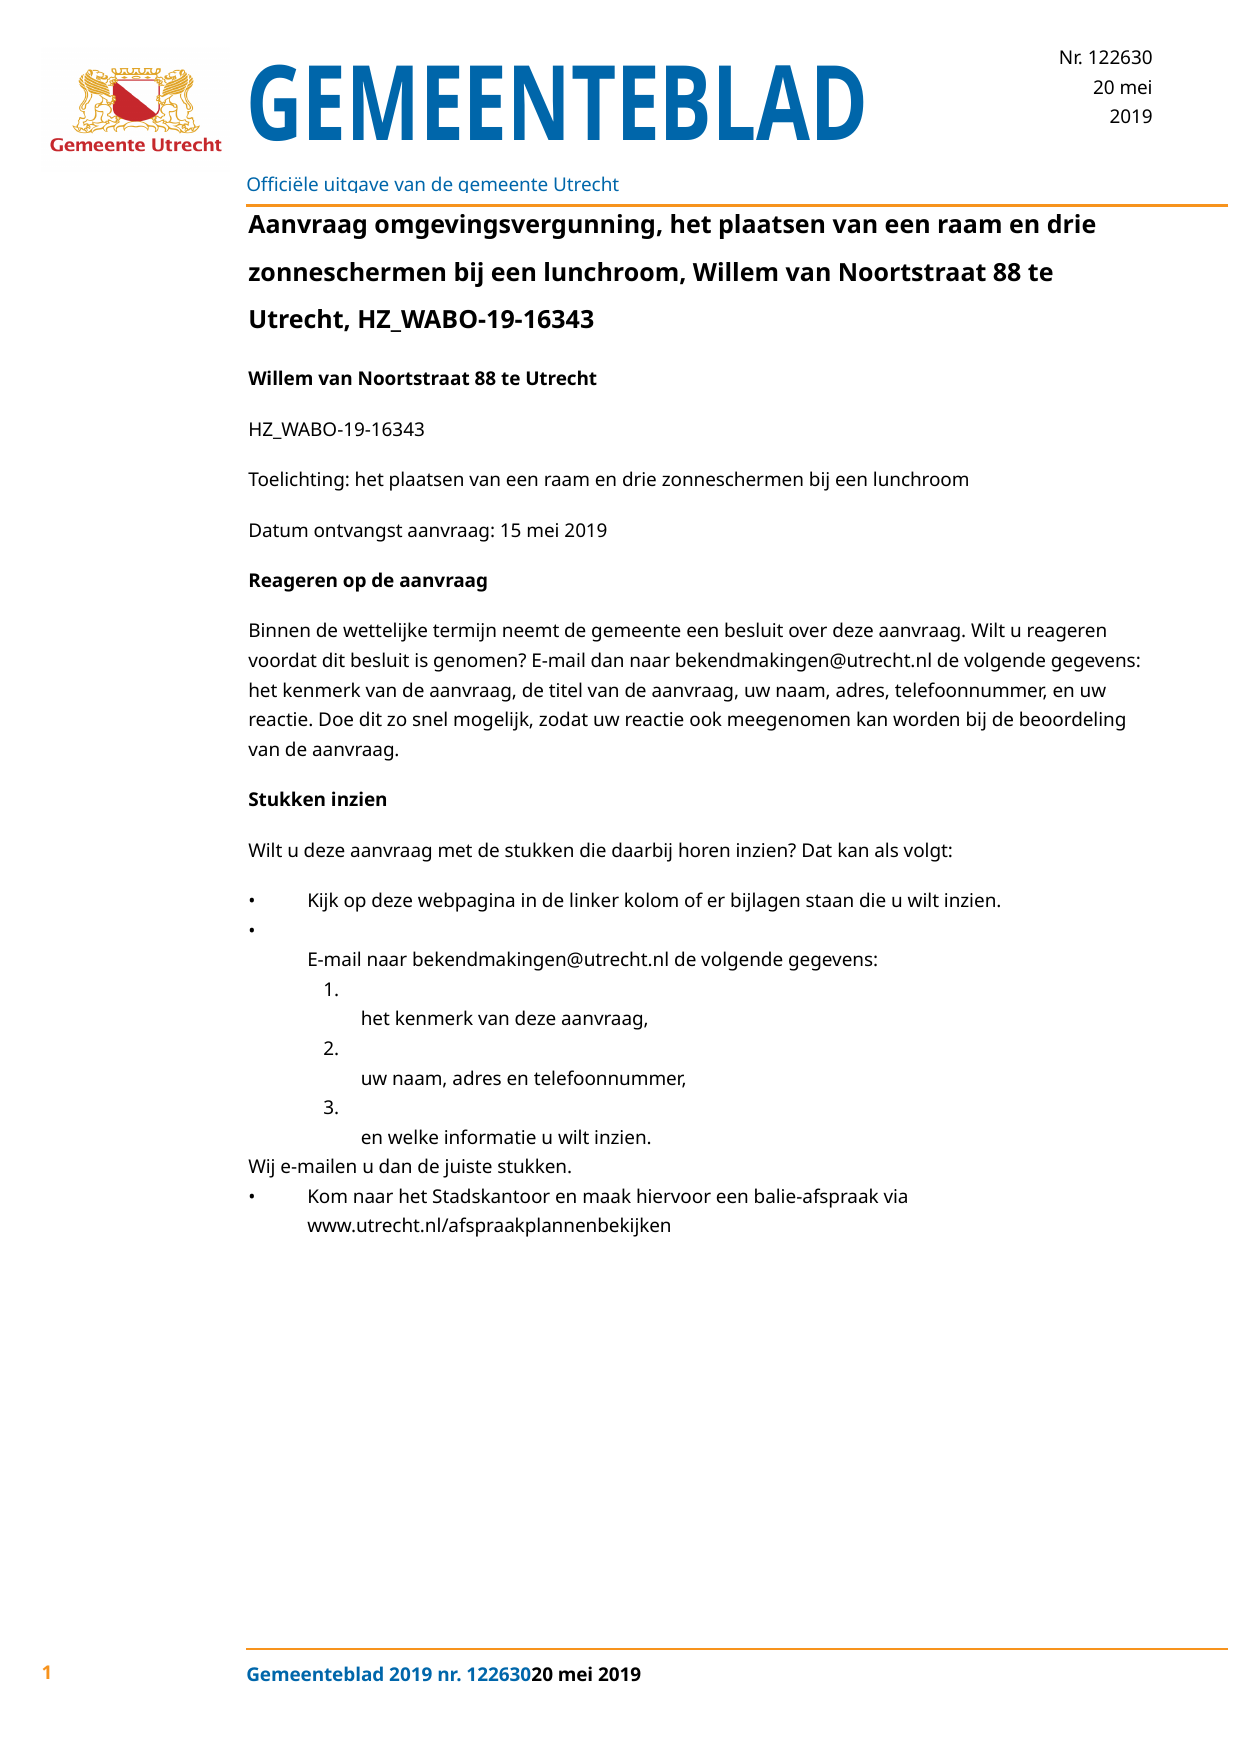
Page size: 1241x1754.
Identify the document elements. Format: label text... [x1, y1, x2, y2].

list het kenmerk van deze aanvraag, [323, 1006, 1152, 1031]
list Kom naar het Stadskantoor en maak hiervoor een balie-afspraak via www.utrecht.nl/afspraakplannenbekijken [248, 1183, 1152, 1238]
text Reageren op de aanvraag [248, 567, 1152, 593]
text Toelichting: het plaatsen van een raam en drie zonneschermen bij een lunchroom [248, 466, 1152, 492]
text Stukken inzien [248, 786, 1152, 812]
text Aanvraag omgevingsvergunning, het plaatsen van een raam en drie zonneschermen bij een lunchroom, Willem van Noortstraat 88 te Utrecht, HZ_WABO-19-16343 [248, 207, 1152, 336]
text Willem van Noortstraat 88 te Utrecht [248, 366, 1152, 391]
text Wilt u deze aanvraag met de stukken die daarbij horen inzien? Dat kan als volgt: [248, 837, 1152, 862]
text Datum ontvangst aanvraag: 15 mei 2019 [248, 517, 1152, 542]
text Wij e-mailen u dan de juiste stukken. [248, 1153, 1152, 1179]
text HZ_WABO-19-16343 [248, 416, 1152, 442]
list E-mail naar bekendmakingen@utrecht.nl de volgende gegevens: [248, 946, 1152, 972]
text Binnen de wettelijke termijn neemt de gemeente een besluit over deze aanvraag. Wilt u reageren voordat dit besluit is genomen? E-mail dan naar bekendmakingen@utrecht.nl de volgende gegevens: het kenmerk van de aanvraag, de titel van de aanvraag, uw naam, adres, telefoonnummer, en uw reactie. Doe dit zo snel mogelijk, zodat uw reactie ook meegenomen kan worden bij de beoordeling van de aanvraag. [248, 618, 1152, 762]
list Kijk op deze webpagina in de linker kolom of er bijlagen staan die u wilt inzien. [248, 887, 1152, 913]
list en welke informatie u wilt inzien. [323, 1124, 1152, 1149]
picture [41, 47, 231, 172]
list uw naam, adres en telefoonnummer, [323, 1065, 1152, 1090]
